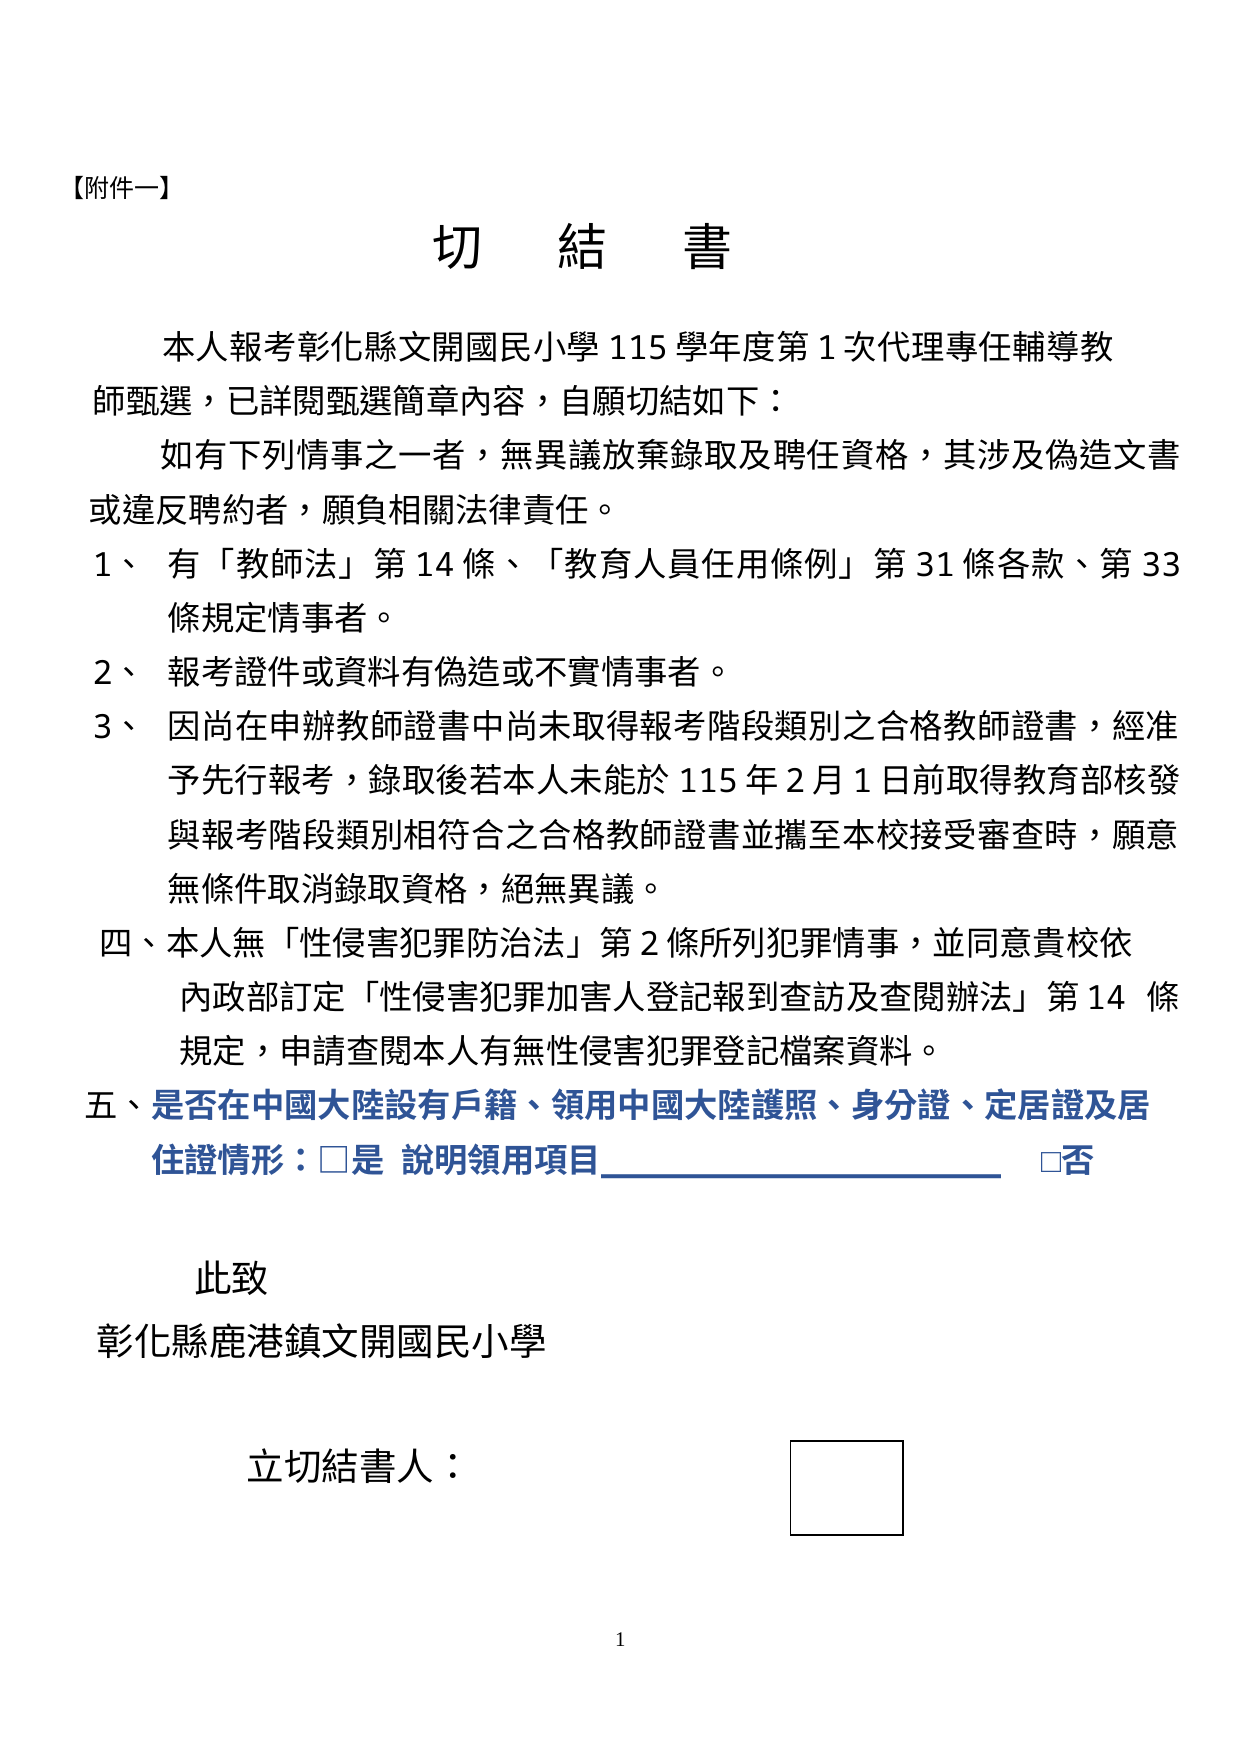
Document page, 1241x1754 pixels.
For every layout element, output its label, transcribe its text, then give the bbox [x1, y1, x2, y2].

text 彰化縣鹿港鎮文開國民小學 [59, 1297, 1181, 1360]
text 規定，申請查閱本人有無性侵害犯罪登記檔案資料。 [59, 1020, 1181, 1074]
list 有「教師法」第14條、「教育人員任用條例」第31條各款、第33條規定情事者。 [92, 533, 1181, 641]
text 內政部訂定「性侵害犯罪加害人登記報到查訪及查閱辦法」第14 條 [59, 966, 1181, 1020]
text 切 結 書 [59, 208, 1181, 280]
text 四、本人無「性侵害犯罪防治法」第2條所列犯罪情事，並同意貴校依 [59, 912, 1181, 966]
text 此致 [59, 1235, 1181, 1297]
text 立切結書人： [59, 1422, 1181, 1485]
text 如有下列情事之一者，無異議放棄錄取及聘任資格，其涉及偽造文書或違反聘約者，願負相關法律責任。 [88, 424, 1181, 533]
text 五、是否在中國大陸設有戶籍、領用中國大陸護照、身分證、定居證及居住證情形：□是 說明領用項目____________________ □否 [84, 1074, 1181, 1183]
list 報考證件或資料有偽造或不實情事者。 [92, 641, 1181, 695]
list 因尚在申辦教師證書中尚未取得報考階段類別之合格教師證書，經准予先行報考，錄取後若本人未能於115年2月1日前取得教育部核發與報考階段類別相符合之合格教師證書並攜至本校接受審查時，願意無條件取消錄取資格，絕無異議。 [92, 695, 1181, 912]
text 本人報考彰化縣文開國民小學115學年度第1次代理專任輔導教師甄選，已詳閱甄選簡章內容，自願切結如下： [59, 316, 1114, 424]
text 【附件一】 [59, 145, 1181, 208]
